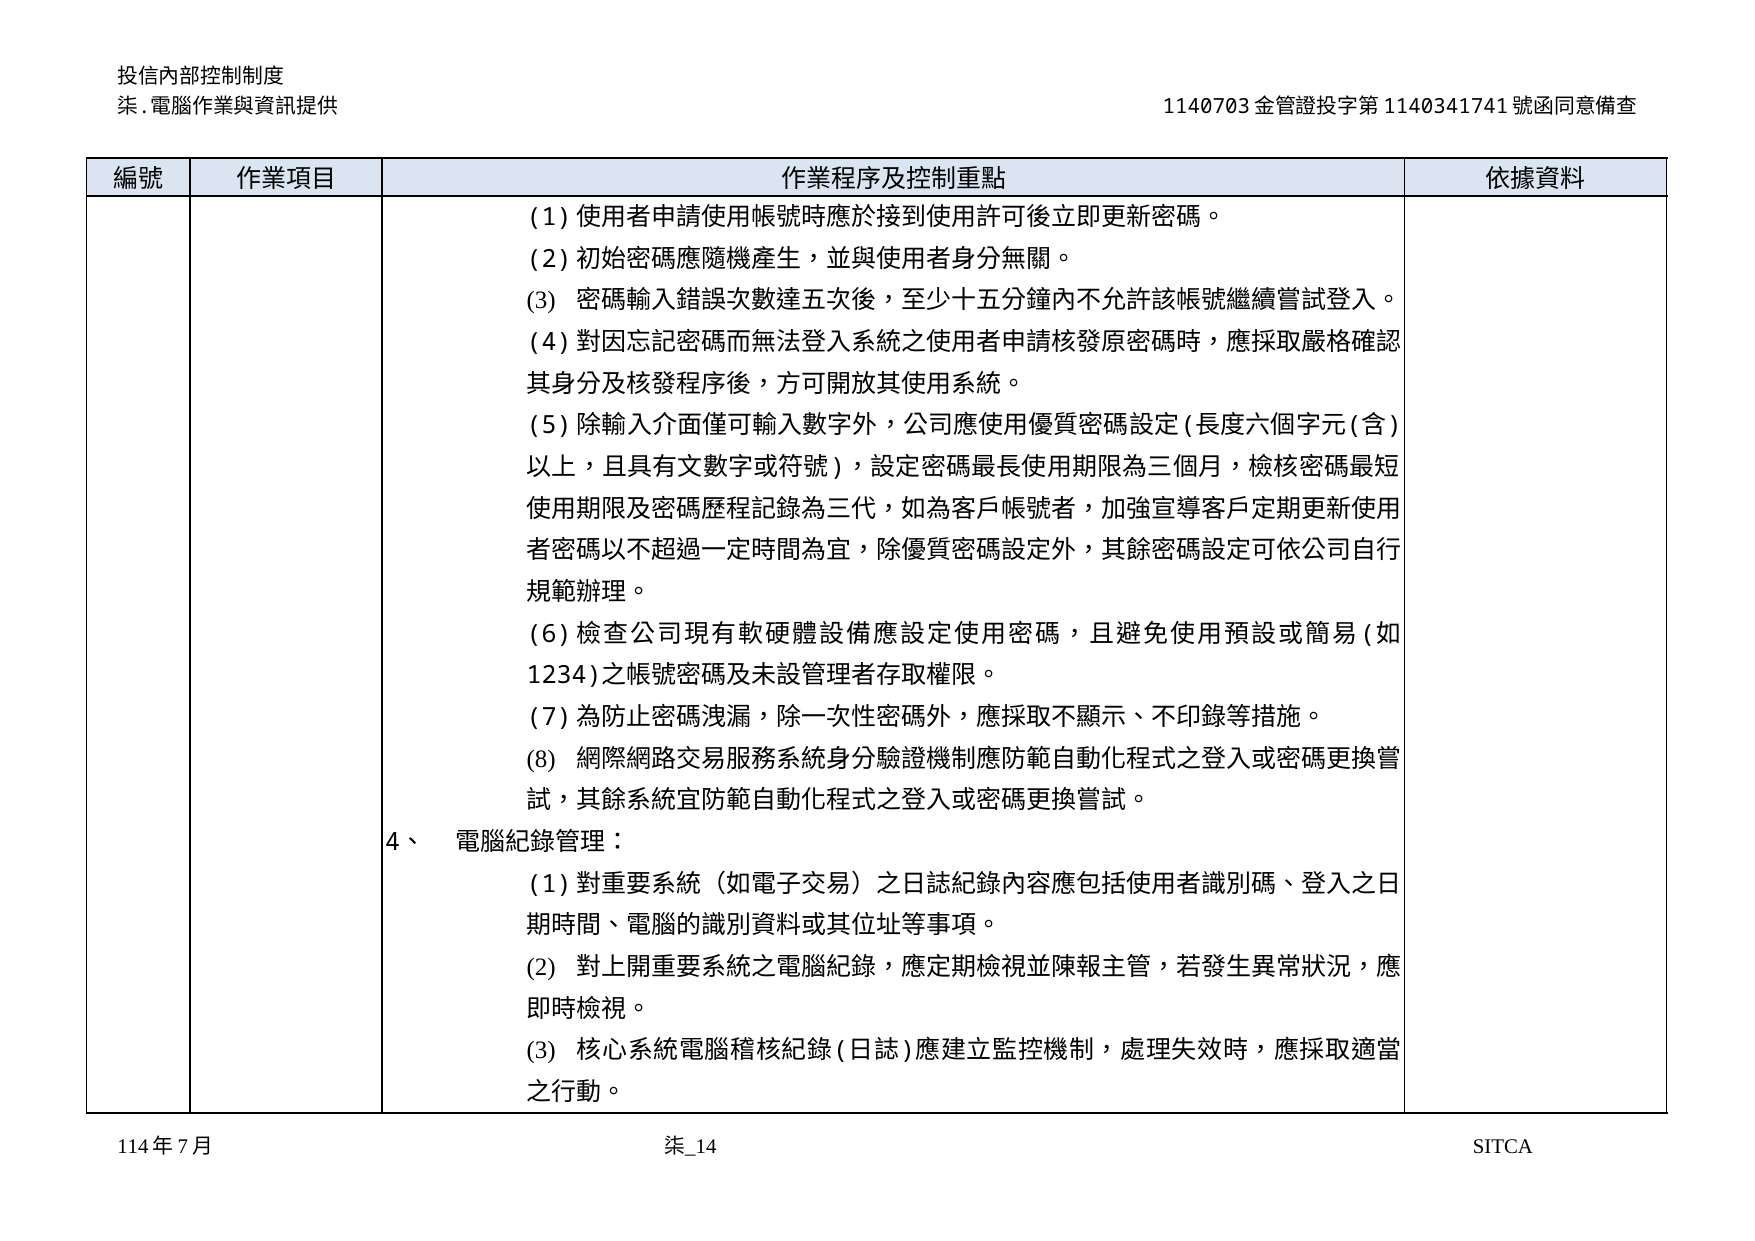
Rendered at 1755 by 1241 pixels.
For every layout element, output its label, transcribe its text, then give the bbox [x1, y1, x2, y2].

table_header 依據資料 [1405, 159, 1666, 195]
table_cell 公司應訂定資訊系統存取控制相關規定，並告知員工遵守。 權限管理： 申請使用系統資源之人員提出申請： 申請內容應註明使用權限。 每一使用者限用唯一代碼。 申請內容應經使用單位主管及應用系統負責人(Information Owner)核可後辦理。 本項結果由系統管理人員依核定結果執行。 使用者因業務需要或職務變動等因素而需增加、刪除或變更使用權限時亦應提出更動需求。 定期查核公司系統權利，確認未授予委外人員過高之電腦通行使用權利或不當使用權，且於委外期間結束後，立即收回該項權利，以免被盜用、竄改資料。 對於進駐於公司內之委外作業人員應納入公司安全管理，如欲使用內部網路資源時，應有安全管制措施(如透過轉接方式或另建網路者，宜與內部網路作實體或邏輯上的隔離)。 核心系統應定期(至少每一年一次)審查資通系統帳號及權限之適切性，並視審查結果停用資通系統閒置帳號(客戶帳號除外)。非核心系統宜定期審查帳號及權限之適切性。 公司應建立資通系統帳號管理機制，包含帳號之申請、建立、修改、啟用、停用及刪除之程序。 資通系統帳號應定義人員角色及責任，授權應採最小權限原則，僅允許使用者(或代表使用者行為之程序)依公司部門權責及業務功能，完成作業所需之授權存取。 應於伺服器端完成資通系統帳號權限登入驗證作業。 密碼管理： 使用者申請使用帳號時應於接到使用許可後立即更新密碼。 初始密碼應隨機產生，並與使用者身分無關。 密碼輸入錯誤次數達五次後，至少十五分鐘內不允許該帳號繼續嘗試登入。 對因忘記密碼而無法登入系統之使用者申請核發原密碼時，應採取嚴格確認其身分及核發程序後，方可開放其使用系統。 除輸入介面僅可輸入數字外，公司應使用優質密碼設定(長度六個字元(含)以上，且具有文數字或符號)，設定密碼最長使用期限為三個月，檢核密碼最短使用期限及密碼歷程記錄為三代，如為客戶帳號者，加強宣導客戶定期更新使用者密碼以不超過一定時間為宜，除優質密碼設定外，其餘密碼設定可依公司自行規範辦理。 檢查公司現有軟硬體設備應設定使用密碼，且避免使用預設或簡易(如1234)之帳號密碼及未設管理者存取權限。 為防止密碼洩漏，除一次性密碼外，應採取不顯示、不印錄等措施。 網際網路交易服務系統身分驗證機制應防範自動化程式之登入或密碼更換嘗試，其餘系統宜防範自動化程式之登入或密碼更換嘗試。 電腦紀錄管理： 對重要系統（如電子交易）之日誌紀錄內容應包括使用者識別碼、登入之日期時間、電腦的識別資料或其位址等事項。 對上開重要系統之電腦紀錄，應定期檢視並陳報主管，若發生異常狀況，應即時檢視。 核心系統電腦稽核紀錄(日誌)應建立監控機制，處理失效時，應採取適當之行動。 資料輸入管理： 上線應用系統之資料輸入與修改，由業務單位人員依之畫面為之。其執行人員之帳號應有紀錄。 輸入或修改重要或特殊資料，應由權責主管人員核可後始得執行，使用電子憑證ＩＣ卡或其他類型憑證晶片卡或其他憑證載具等代表公司簽署之作業（例如：公文電子交換系統），該等憑證載具應妥善保管並設簿登記，且應訂定相關帳號、密碼保管及使用程序，並據以執行。 所輸入或修改之資料應留存紀錄，並核對資料之正確性；並應留存電腦紀錄（log），其保存年限比照各作業資料應保存年限。 對重要及機密性檔案，應使用密碼或存取控制軟體限制其使用或設定等級，按等級使用。 對隱密性高之重要資料，如通行碼之存放，應予亂碼後存放。 應依「個人資料保護法」，妥善處理客戶及公司內部人個人資料，並定期或不定期檢查個人資料檔案管理情形。 前揭個人資料，其更新、更正或註銷均應依公司內部程序自行備查，並將更新、更正、註銷內容、作業人員及時間詳實記錄。 保有個人資料之資通系統應建置留存個人資料使用稽核軌跡（如登入帳號、系統功能、時間、系統名稱、查詢指令或結果）或辨識機制，以利個人資料外洩時得以追蹤個人資料使用狀況。 資料輸出管理： 報表之列印應由經授權之人員執行，產生之報表分送各使用單位。 輸出資料使用後若無保存需要，應經適當銷毀處理。 輸出資料若以磁性媒體保存，應進行檢查以確定必要時能夠輸出。 機密性、敏感性之報表列印或瀏覽應有適當之管制程序。 投資人於公司網站查詢個人資料應具有加密傳輸機制(例 如：SSL)，以確保投資人於網站查詢資料之保密性。 [383, 197, 1404, 1112]
table_cell [191, 197, 381, 1112]
table_cell [1405, 197, 1666, 1112]
table_cell [87, 197, 189, 1112]
table_header 作業程序及控制重點 [383, 159, 1404, 195]
table_header 編號 [87, 159, 189, 195]
table_header 作業項目 [191, 159, 381, 195]
